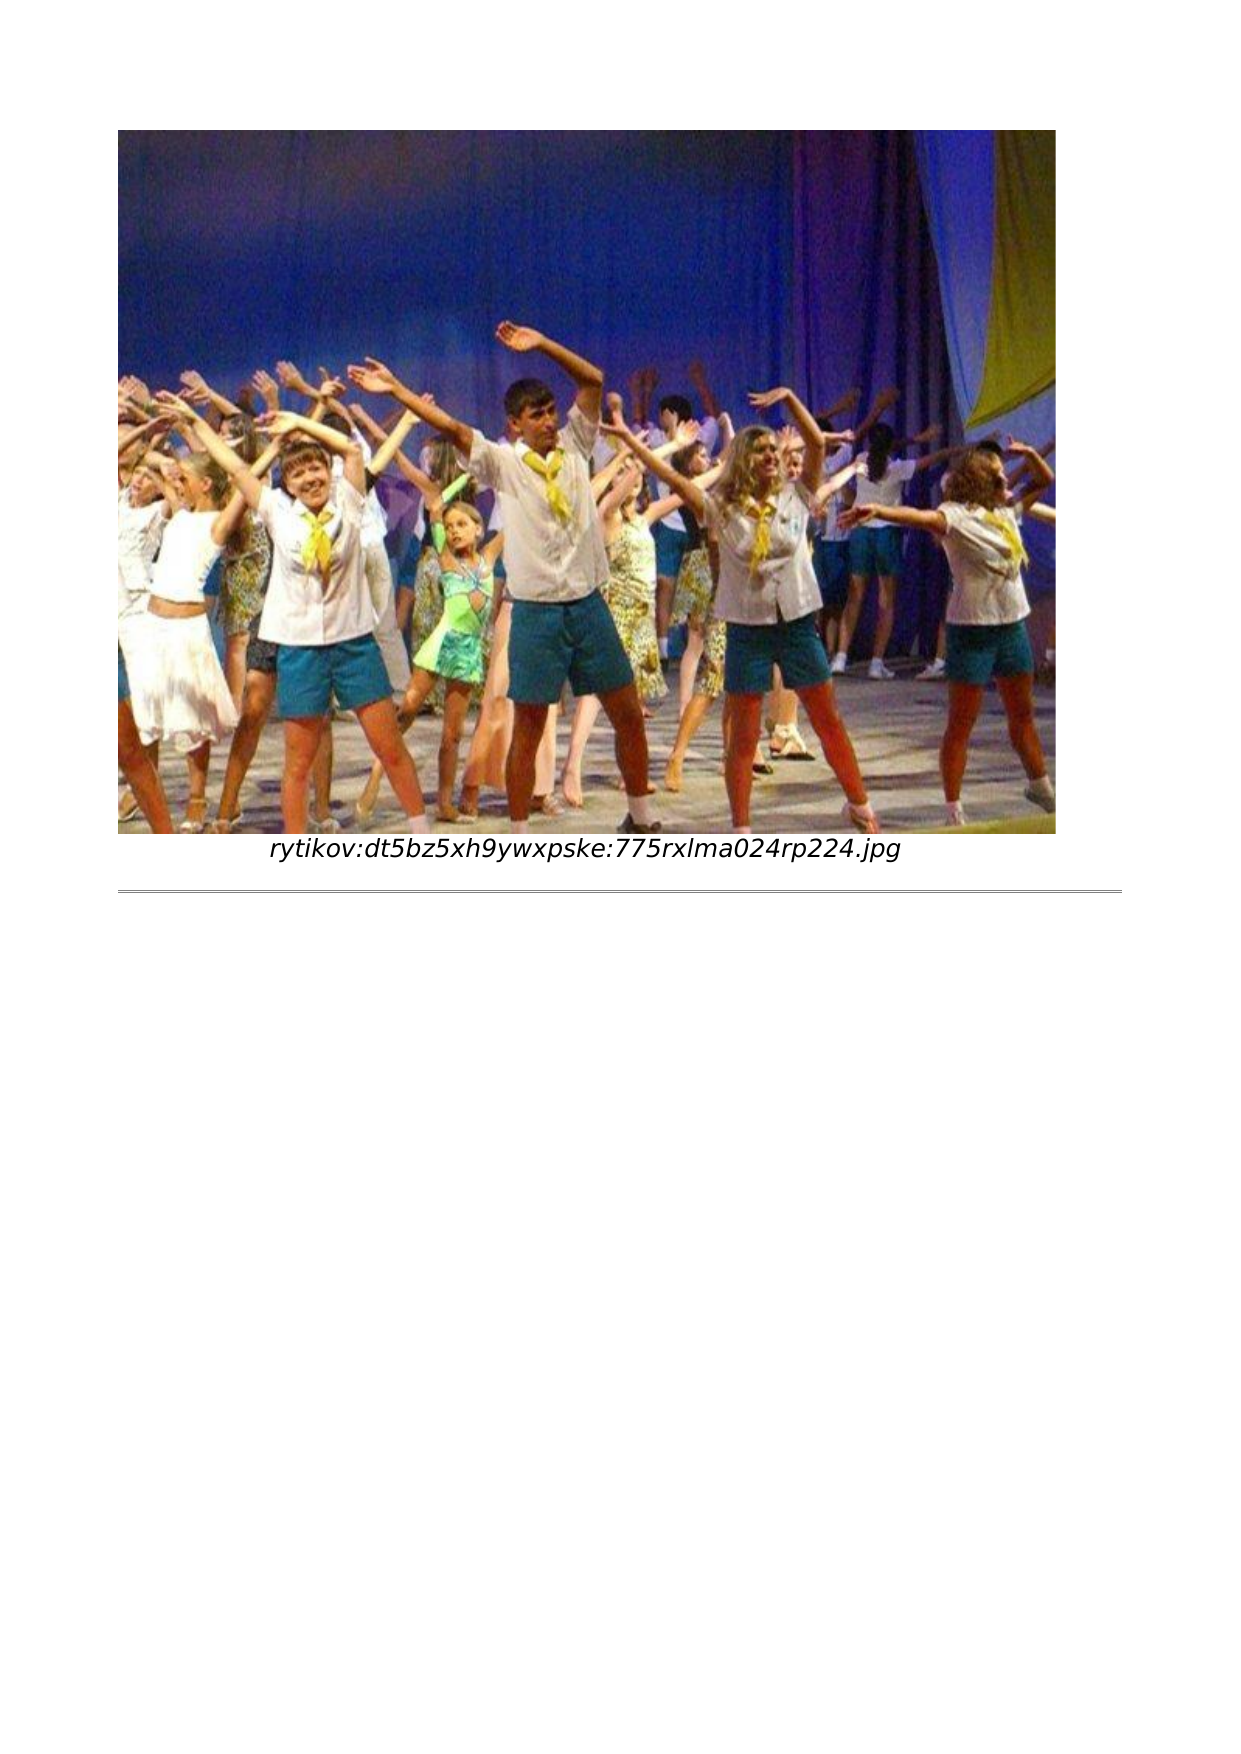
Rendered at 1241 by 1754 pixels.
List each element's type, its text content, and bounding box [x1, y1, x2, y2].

text rytikov:dt5bz5xh9ywxpske:775rxlma024rp224.jpg [118, 834, 1056, 863]
picture [118, 130, 1056, 834]
